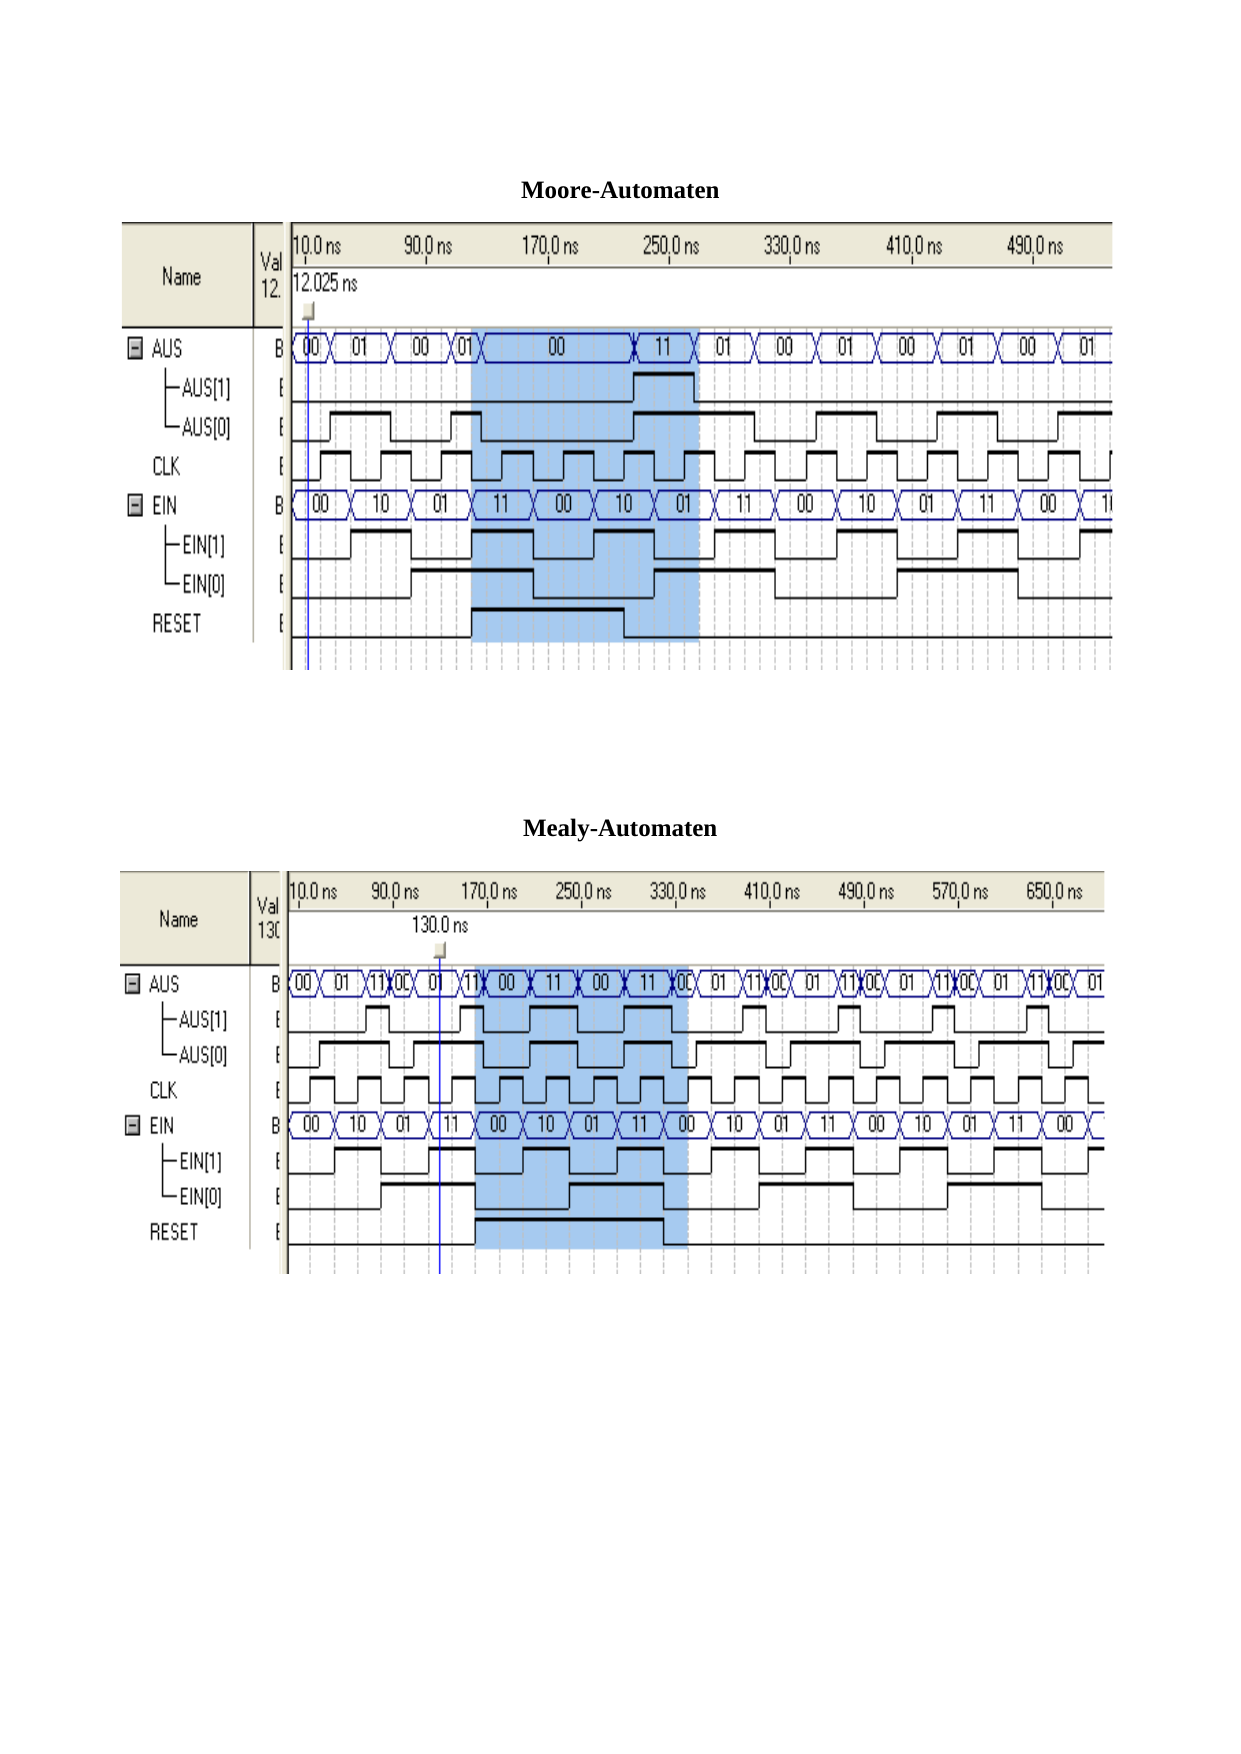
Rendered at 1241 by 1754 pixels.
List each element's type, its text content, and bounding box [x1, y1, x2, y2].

text Moore-Automaten [118, 176, 1122, 204]
picture [120, 871, 1105, 1274]
picture [121, 222, 1113, 670]
text Mealy-Automaten [118, 813, 1122, 842]
